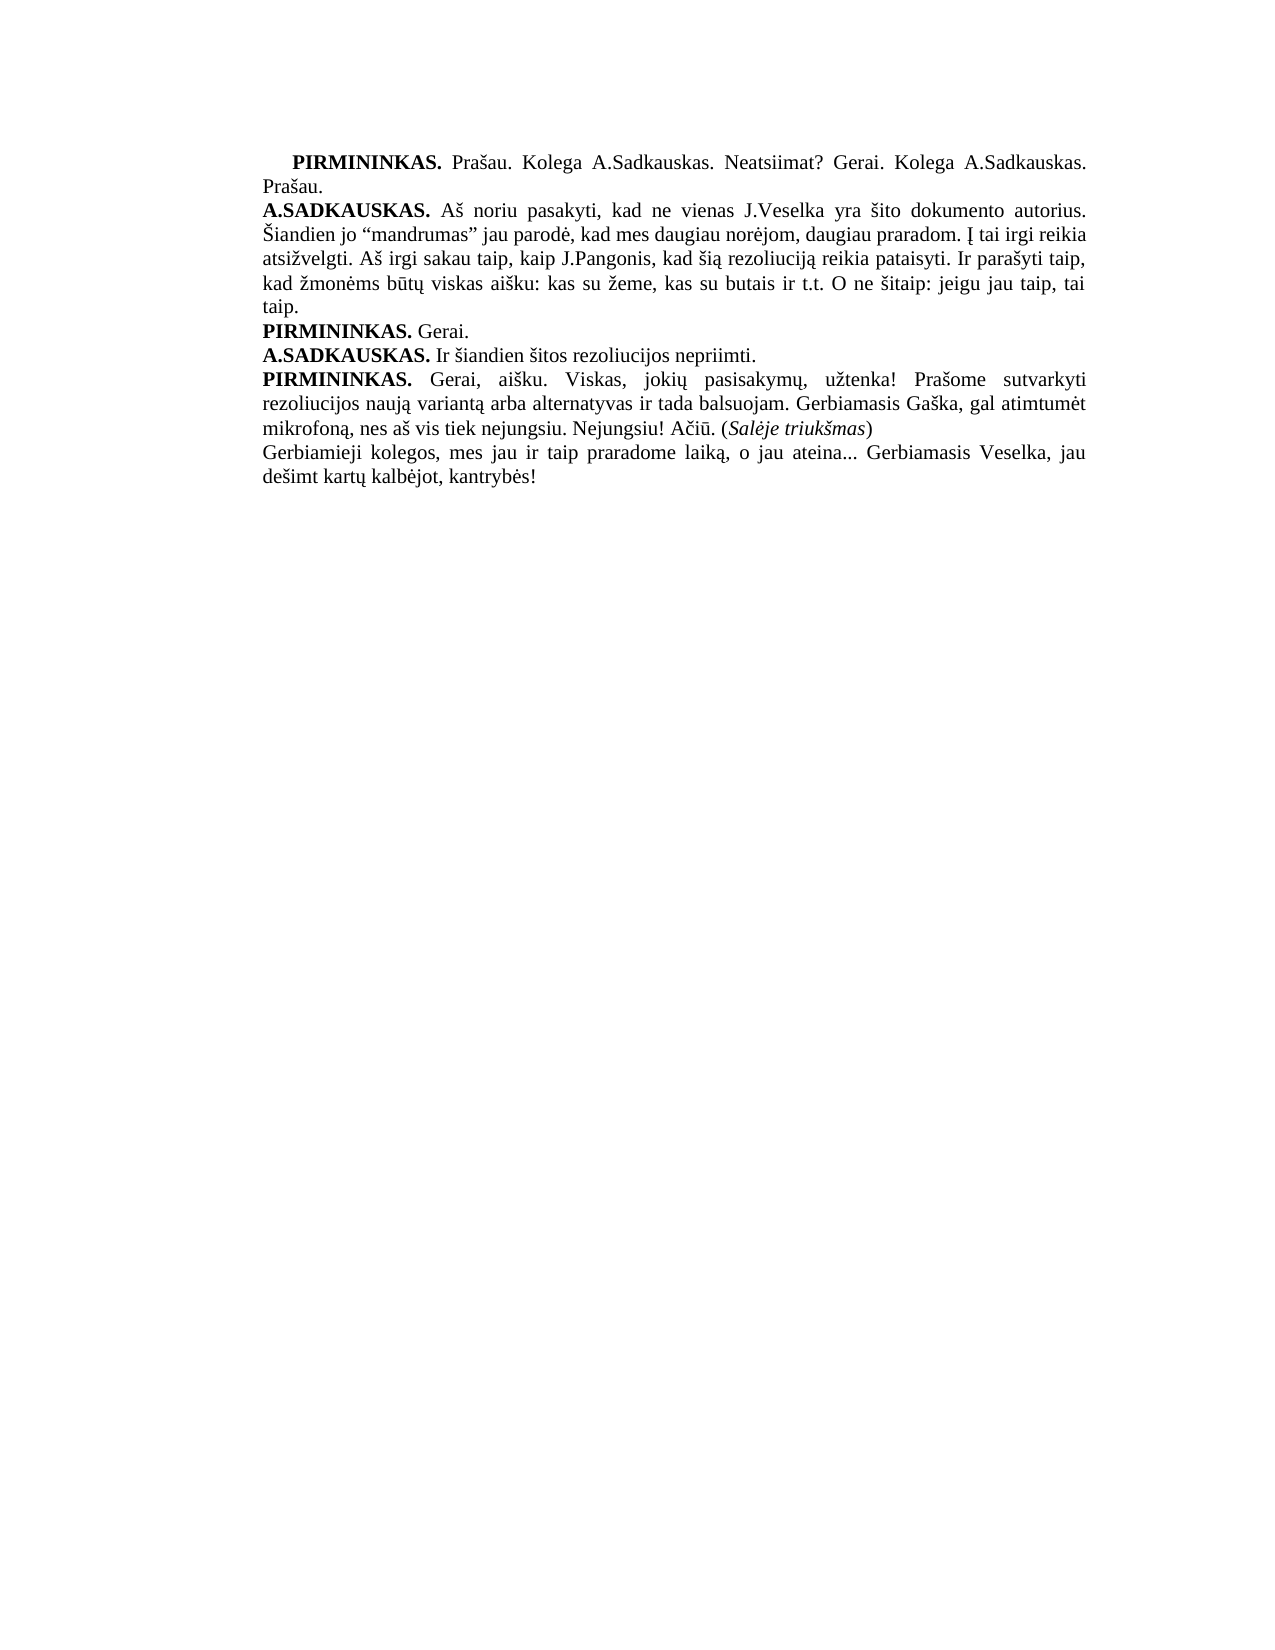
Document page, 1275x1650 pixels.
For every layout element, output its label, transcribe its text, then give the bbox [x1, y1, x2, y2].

text PIRMININKAS. Prašau. Kolega A.Sadkauskas. Neatsiimat? Gerai. Kolega A.Sadkauskas. Prašau. [262, 150, 1087, 198]
text PIRMININKAS. Gerai, aišku. Viskas, jokių pasisakymų, užtenka! Prašome sutvarkyti rezoliucijos naują variantą arba alternatyvas ir tada balsuojam. Gerbiamasis Gaška, gal atimtumėt mikrofoną, nes aš vis tiek nejungsiu. Nejungsiu! Ačiū. (Salėje triukšmas) [262, 367, 1087, 439]
text A.SADKAUSKAS. Ir šiandien šitos rezoliucijos nepriimti. [262, 343, 1087, 367]
text A.SADKAUSKAS. Aš noriu pasakyti, kad ne vienas J.Veselka yra šito dokumento autorius. Šiandien jo “mandrumas” jau parodė, kad mes daugiau norėjom, daugiau praradom. Į tai irgi reikia atsižvelgti. Aš irgi sakau taip, kaip J.Pangonis, kad šią rezoliuciją reikia pataisyti. Ir parašyti taip, kad žmonėms būtų viskas aišku: kas su žeme, kas su butais ir t.t. O ne šitaip: jeigu jau taip, tai taip. [262, 198, 1087, 318]
text PIRMININKAS. Gerai. [262, 319, 1087, 343]
text Gerbiamieji kolegos, mes jau ir taip praradome laiką, o jau ateina... Gerbiamasis Veselka, jau dešimt kartų kalbėjot, kantrybės! [262, 440, 1087, 488]
